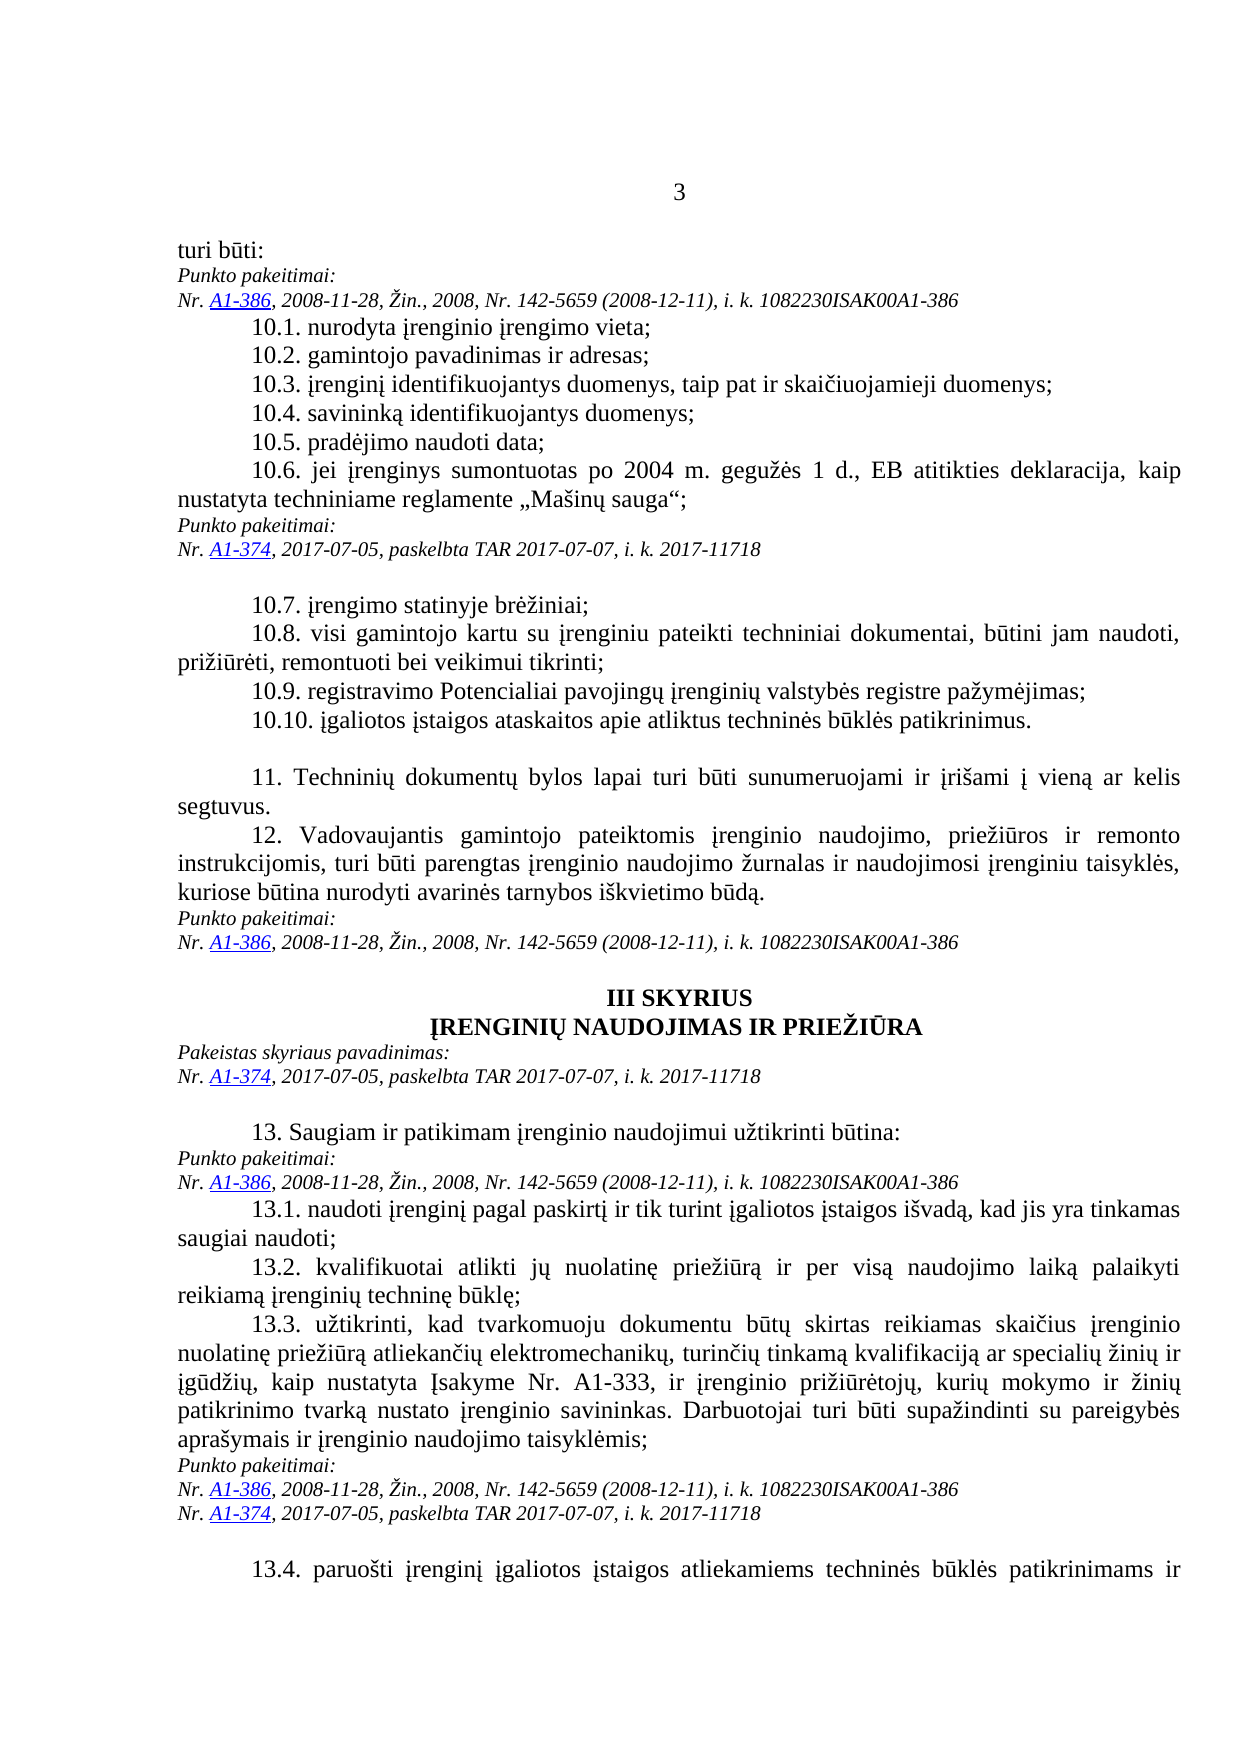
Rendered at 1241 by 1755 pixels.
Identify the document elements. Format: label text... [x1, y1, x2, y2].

text 13.3. užtikrinti, kad tvarkomuoju dokumentu būtų skirtas reikiamas skaičius įrenginio nuolatinę priežiūrą atliekančių elektromechanikų, turinčių tinkamą kvalifikaciją ar specialių žinių ir įgūdžių, kaip nustatyta Įsakyme Nr. A1-333, ir įrenginio prižiūrėtojų, kurių mokymo ir žinių patikrinimo tvarką nustato įrenginio savininkas. Darbuotojai turi būti supažindinti su pareigybės aprašymais ir įrenginio naudojimo taisyklėmis; [177, 1309, 1181, 1453]
text 10.6. jei įrenginys sumontuotas po 2004 m. gegužės 1 d., EB atitikties deklaracija, kaip nustatyta techniniame reglamente „Mašinų sauga“; [177, 455, 1181, 513]
text 10.7. įrengimo statinyje brėžiniai; [177, 590, 1181, 618]
text Nr. A1-386, 2008-11-28, Žin., 2008, Nr. 142-5659 (2008-12-11), i. k. 1082230ISAK00A1-386 [177, 930, 1181, 954]
text Nr. A1-374, 2017-07-05, paskelbta TAR 2017-07-07, i. k. 2017-11718 [177, 1064, 1181, 1088]
text Punkto pakeitimai: [177, 906, 1181, 930]
text Punkto pakeitimai: [177, 263, 1181, 287]
text Nr. A1-386, 2008-11-28, Žin., 2008, Nr. 142-5659 (2008-12-11), i. k. 1082230ISAK00A1-386 [177, 287, 1181, 312]
text Nr. A1-374, 2017-07-05, paskelbta TAR 2017-07-07, i. k. 2017-11718 [177, 537, 1181, 561]
text 10.4. savininką identifikuojantys duomenys; [177, 398, 1181, 427]
text Nr. A1-374, 2017-07-05, paskelbta TAR 2017-07-07, i. k. 2017-11718 [177, 1501, 1181, 1525]
text 13.2. kvalifikuotai atlikti jų nuolatinę priežiūrą ir per visą naudojimo laiką palaikyti reikiamą įrenginių techninę būklę; [177, 1252, 1181, 1309]
text Punkto pakeitimai: [177, 513, 1181, 537]
text 10.1. nurodyta įrenginio įrengimo vieta; [177, 312, 1181, 340]
text Pakeistas skyriaus pavadinimas: [177, 1040, 1181, 1064]
text 10.8. visi gamintojo kartu su įrenginiu pateikti techniniai dokumentai, būtini jam naudoti, prižiūrėti, remontuoti bei veikimui tikrinti; [177, 618, 1181, 676]
text Punkto pakeitimai: [177, 1453, 1181, 1477]
text III SKYRIUS [177, 983, 1181, 1012]
text Nr. A1-386, 2008-11-28, Žin., 2008, Nr. 142-5659 (2008-12-11), i. k. 1082230ISAK00A1-386 [177, 1170, 1181, 1194]
text ĮRENGINIŲ NAUDOJIMAS IR PRIEŽIŪRA [177, 1012, 1181, 1040]
text 10.2. gamintojo pavadinimas ir adresas; [177, 340, 1181, 369]
text 10.3. įrenginį identifikuojantys duomenys, taip pat ir skaičiuojamieji duomenys; [177, 369, 1181, 398]
text 11. Techninių dokumentų bylos lapai turi būti sunumeruojami ir įrišami į vieną ar kelis segtuvus. [177, 762, 1181, 820]
text 13.4. paruošti įrenginį įgaliotos įstaigos atliekamiems techninės būklės patikrinimams ir [177, 1554, 1181, 1582]
text 13.1. naudoti įrenginį pagal paskirtį ir tik turint įgaliotos įstaigos išvadą, kad jis yra tinkamas saugiai naudoti; [177, 1194, 1181, 1252]
text Nr. A1-386, 2008-11-28, Žin., 2008, Nr. 142-5659 (2008-12-11), i. k. 1082230ISAK00A1-386 [177, 1477, 1181, 1501]
text 13. Saugiam ir patikimam įrenginio naudojimui užtikrinti būtina: [177, 1117, 1181, 1146]
text 12. Vadovaujantis gamintojo pateiktomis įrenginio naudojimo, priežiūros ir remonto instrukcijomis, turi būti parengtas įrenginio naudojimo žurnalas ir naudojimosi įrenginiu taisyklės, kuriose būtina nurodyti avarinės tarnybos iškvietimo būdą. [177, 820, 1181, 906]
text turi būti: [177, 235, 1181, 263]
text Punkto pakeitimai: [177, 1146, 1181, 1170]
text 10.10. įgaliotos įstaigos ataskaitos apie atliktus techninės būklės patikrinimus. [177, 705, 1181, 733]
text 10.9. registravimo Potencialiai pavojingų įrenginių valstybės registre pažymėjimas; [177, 676, 1181, 705]
text 10.5. pradėjimo naudoti data; [177, 427, 1181, 455]
